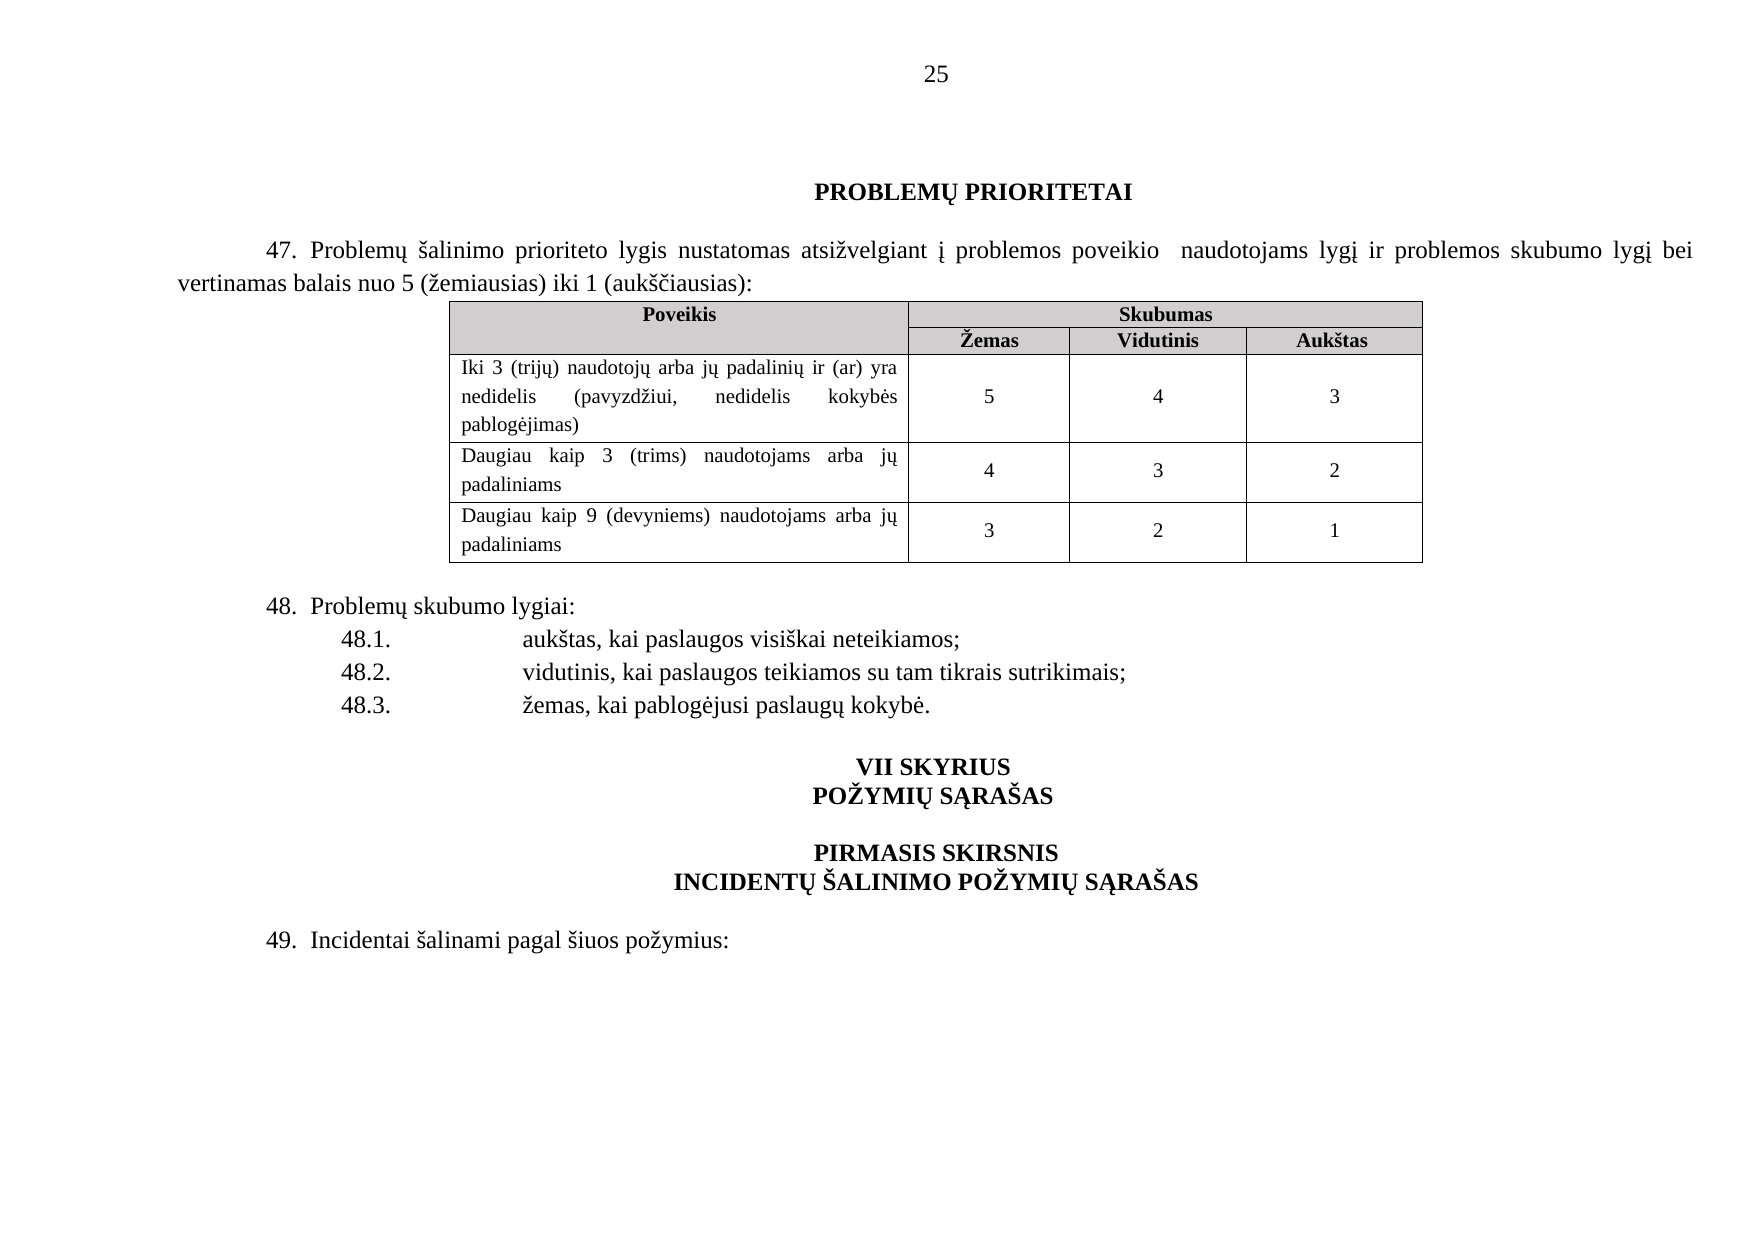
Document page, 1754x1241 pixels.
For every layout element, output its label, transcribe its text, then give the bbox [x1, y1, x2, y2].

table_header Poveikis [450, 302, 908, 354]
text 47. Problemų šalinimo prioriteto lygis nustatomas atsižvelgiant į problemos poveikio naudotojams lygį ir problemos skubumo lygį bei vertinamas balais nuo 5 (žemiausias) iki 1 (aukščiausias): [177, 235, 1695, 296]
text PROBLEMŲ PRIORITETAI [177, 177, 1695, 206]
text 48.3. žemas, kai pablogėjusi paslaugų kokybė. [252, 690, 1695, 719]
table_cell 5 [909, 355, 1069, 442]
text PIRMASIS SKIRSNIS [177, 838, 1695, 867]
text POŽYMIŲ SĄRAŠAS [177, 781, 1695, 810]
text INCIDENTŲ ŠALINIMO POŽYMIŲ SĄRAŠAS [177, 867, 1695, 896]
text 48.2. vidutinis, kai paslaugos teikiamos su tam tikrais sutrikimais; [252, 657, 1695, 686]
table_cell 3 [1070, 443, 1246, 502]
table_cell Vidutinis [1070, 328, 1246, 354]
table_cell Iki 3 (trijų) naudotojų arba jų padalinių ir (ar) yra nedidelis (pavyzdžiui, nedidelis kokybės pablogėjimas) [450, 355, 908, 442]
text 48. Problemų skubumo lygiai: [177, 591, 1695, 620]
table_cell Daugiau kaip 9 (devyniems) naudotojams arba jų padaliniams [450, 503, 908, 562]
table_cell 2 [1070, 503, 1246, 562]
text VII SKYRIUS [177, 752, 1695, 781]
table_cell 3 [1247, 355, 1422, 442]
table_cell Žemas [909, 328, 1069, 354]
text 48.1. aukštas, kai paslaugos visiškai neteikiamos; [252, 624, 1695, 653]
text 49. Incidentai šalinami pagal šiuos požymius: [177, 925, 1695, 953]
table_cell Daugiau kaip 3 (trims) naudotojams arba jų padaliniams [450, 443, 908, 502]
table_cell 1 [1247, 503, 1422, 562]
table_cell 4 [909, 443, 1069, 502]
table_header Skubumas [909, 302, 1422, 327]
table_cell Aukštas [1247, 328, 1422, 354]
table_cell 3 [909, 503, 1069, 562]
table_cell 2 [1247, 443, 1422, 502]
table_cell 4 [1070, 355, 1246, 442]
